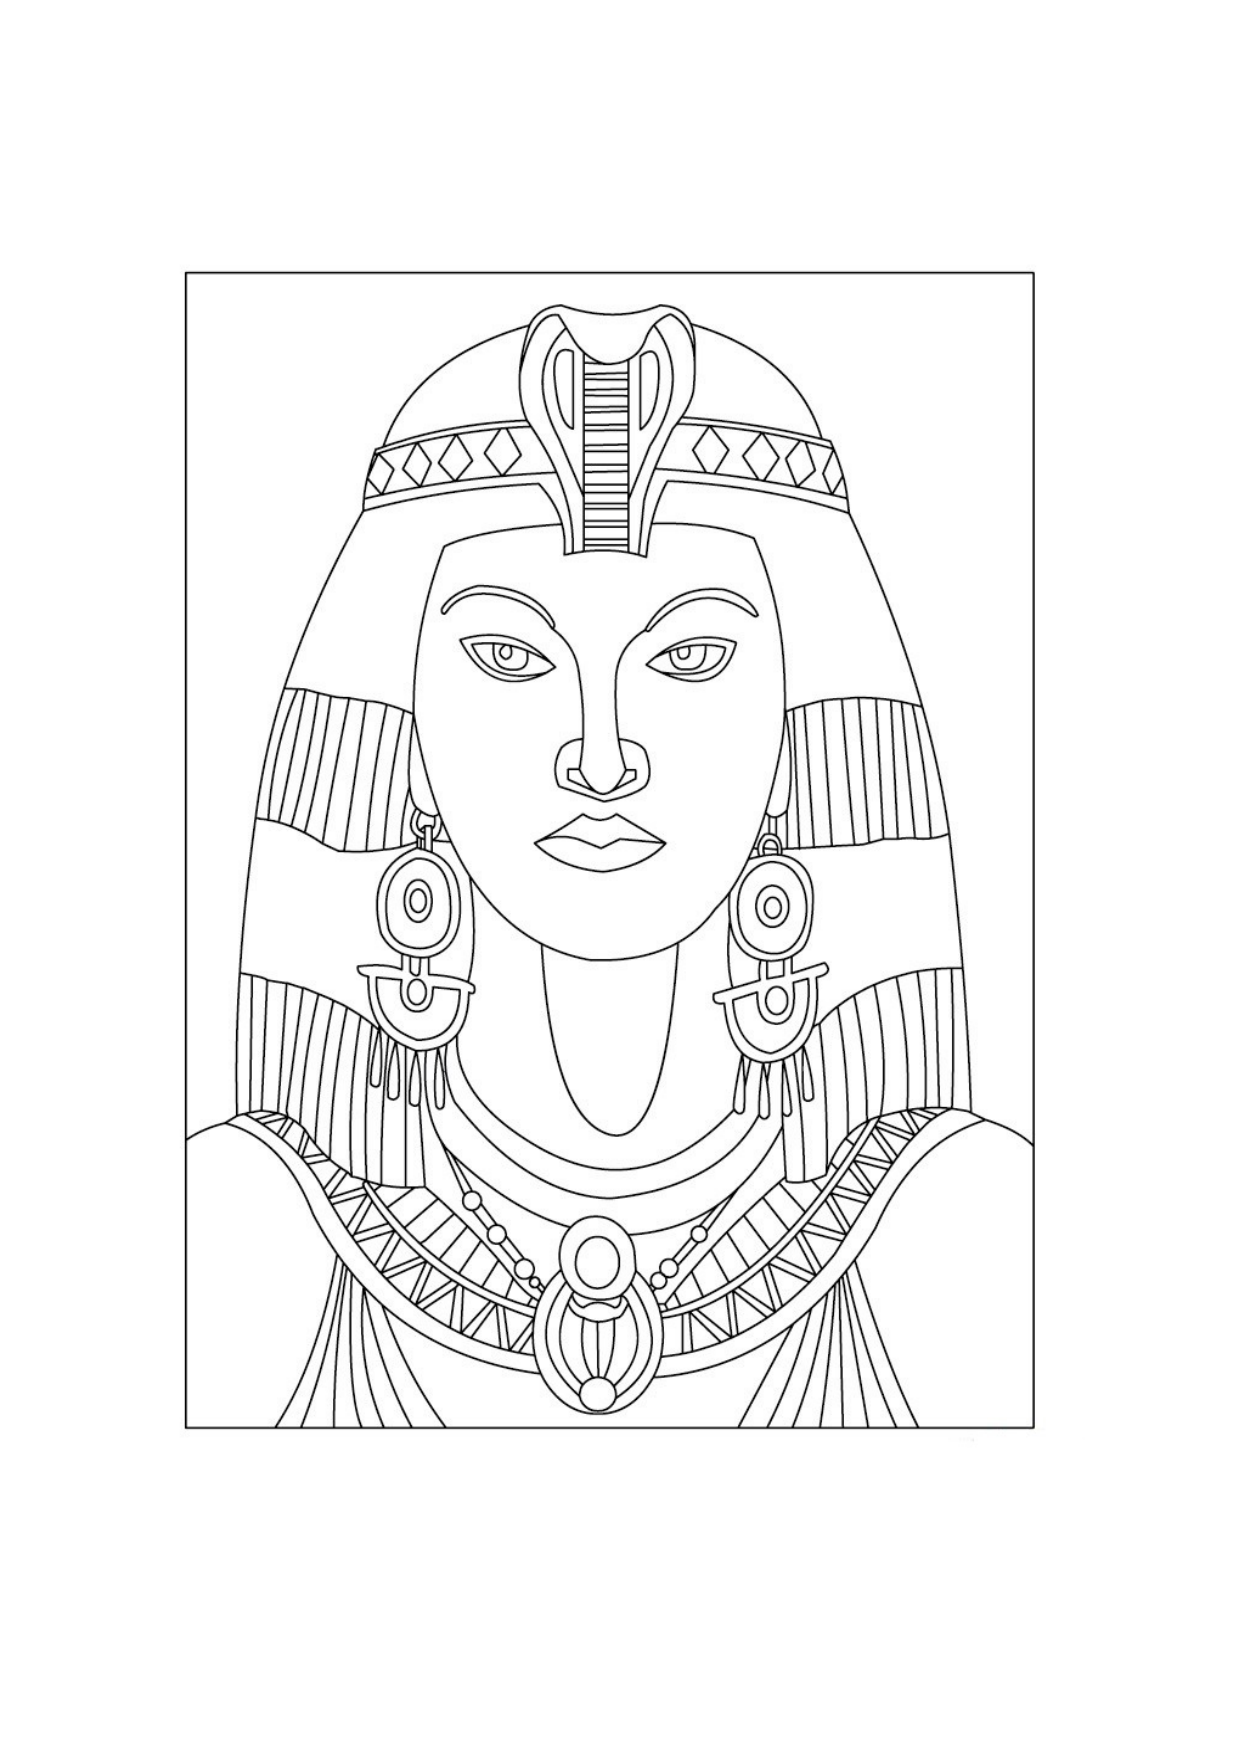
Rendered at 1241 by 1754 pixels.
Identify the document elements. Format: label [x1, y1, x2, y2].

picture [112, 205, 1109, 1522]
